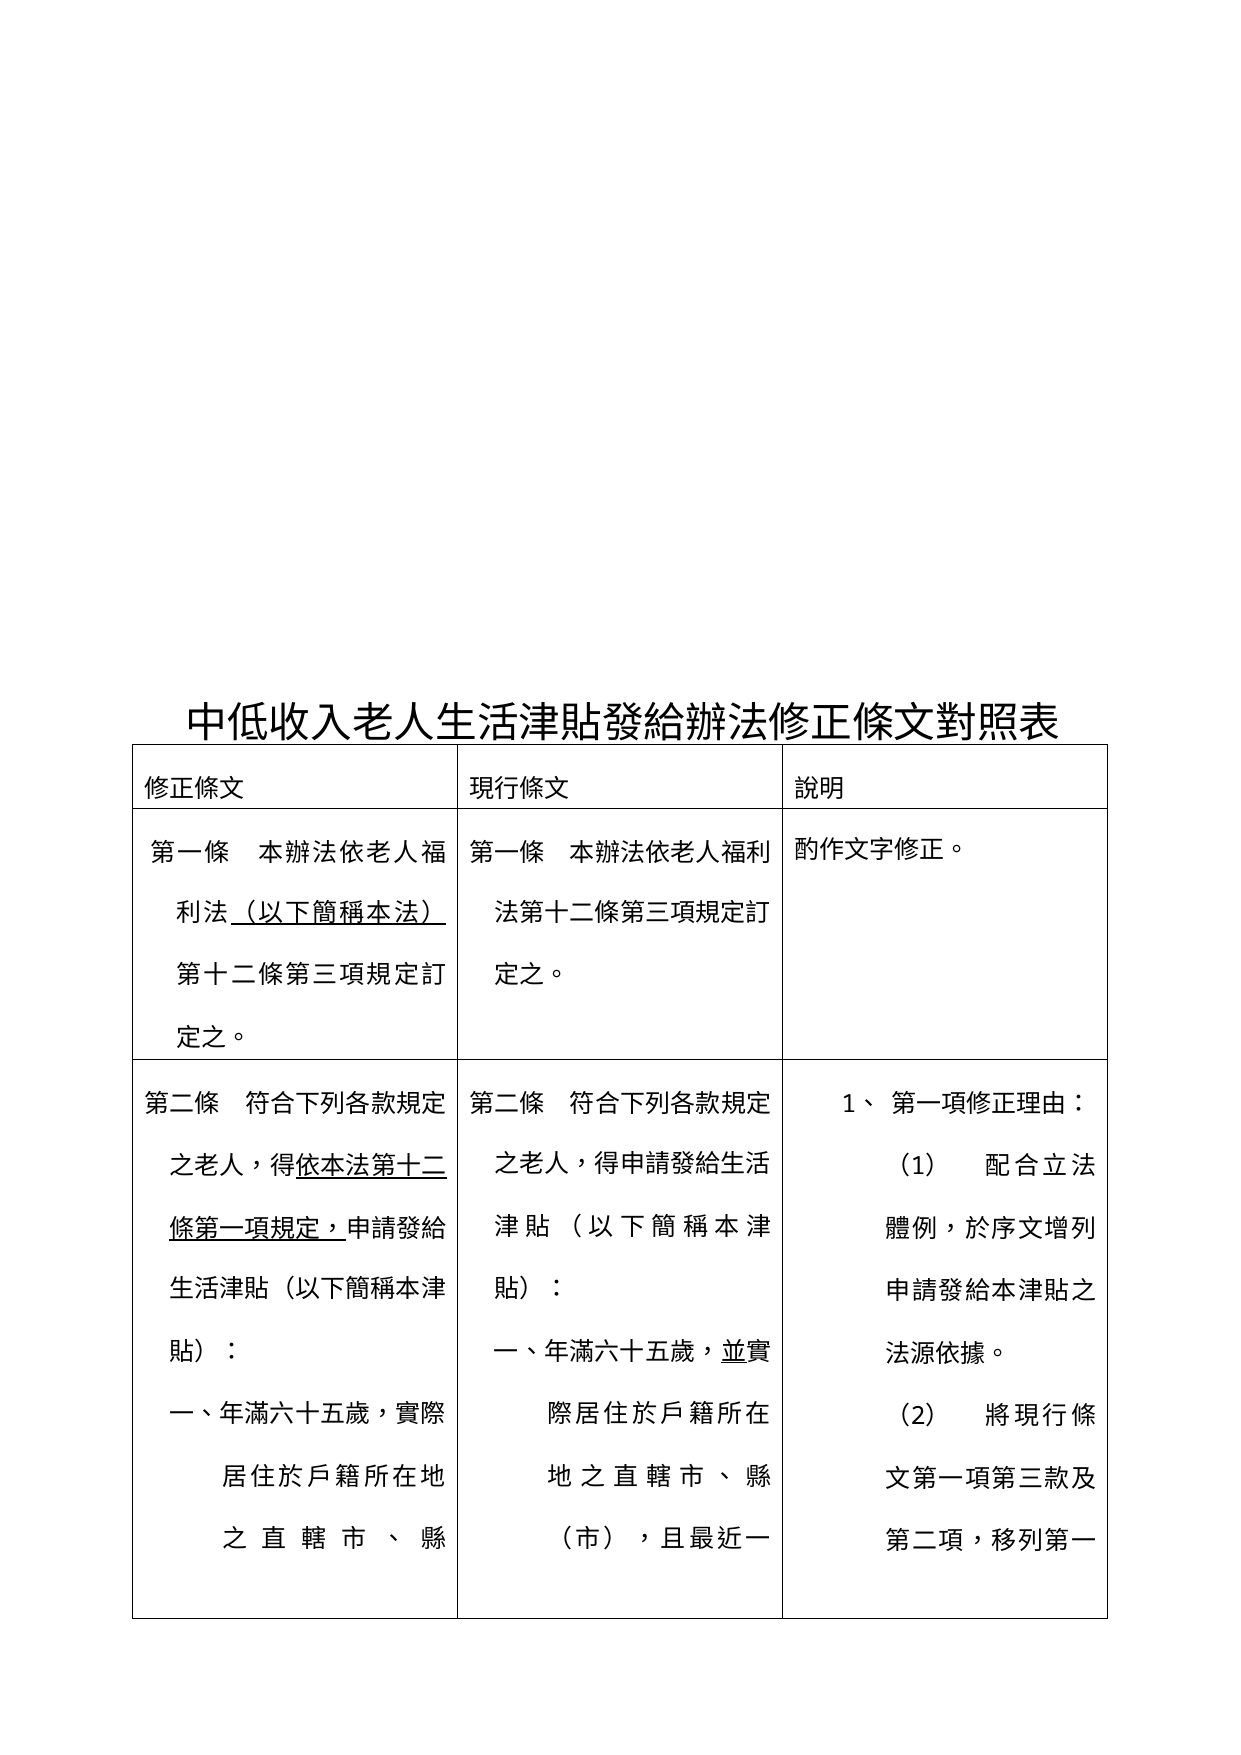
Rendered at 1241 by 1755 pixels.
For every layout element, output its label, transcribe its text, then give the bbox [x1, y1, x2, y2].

table_cell 第一條 本辦法依老人福利法（以下簡稱本法）第十二條第三項規定訂定之。 [133, 809, 457, 1059]
table_cell 第一條 本辦法依老人福利法第十二條第三項規定訂定之。 [458, 809, 782, 1059]
table_header 說明 [783, 745, 1107, 808]
table_cell 第一項修正理由： 配合立法體例，於序文增列申請發給本津貼之法源依據。 將現行條文第一項第三款及第二項，移列第一項第二款第一目，並酌作文字修正。 將現行條文第一項第四款及第三條，移列第一項第二款第二目；有關有價證券之計算，參照身心障礙者生活補助費發給辦法第二條，將面額修正為價值。 將現行條文第一項第五款，移列第一項第二款第三目，並參照身心障礙者生活補助費發給辦法第二條，將土地或房屋未逾越合理之居住空間，修正為未超過合理之價值，以茲明確，並利審查。 有關「未接受政府公費收容安置」，係屬消極資格，爰遞移為第三款。 第二項增訂理由：茲以修正條文第三條第一項，有關家庭總收入及財產，其應計算人口範圍及計算方式，準用社會救助法第五條、第五條之一、第五條之三相關規定，為簡政便民，爰予增列。 [783, 1060, 1107, 1618]
table_header 現行條文 [458, 745, 782, 808]
table_cell 第二條 符合下列各款規定之老人，得依本法第十二條第一項規定，申請發給生活津貼（以下簡稱本津貼）： 一、年滿六十五歲，實際居住於戶籍所在地之直轄市、縣 [133, 1060, 457, 1618]
table_header 修正條文 [133, 745, 457, 808]
table_cell 第二條 符合下列各款規定之老人，得申請發給生活津貼（以下簡稱本津貼）： 一、年滿六十五歲，並實際居住於戶籍所在地之直轄市、縣（市），且最近一 [458, 1060, 782, 1618]
table_cell 酌作文字修正。 [783, 809, 1107, 1059]
text 中低收入老人生活津貼發給辦法修正條文對照表 [113, 682, 1132, 744]
